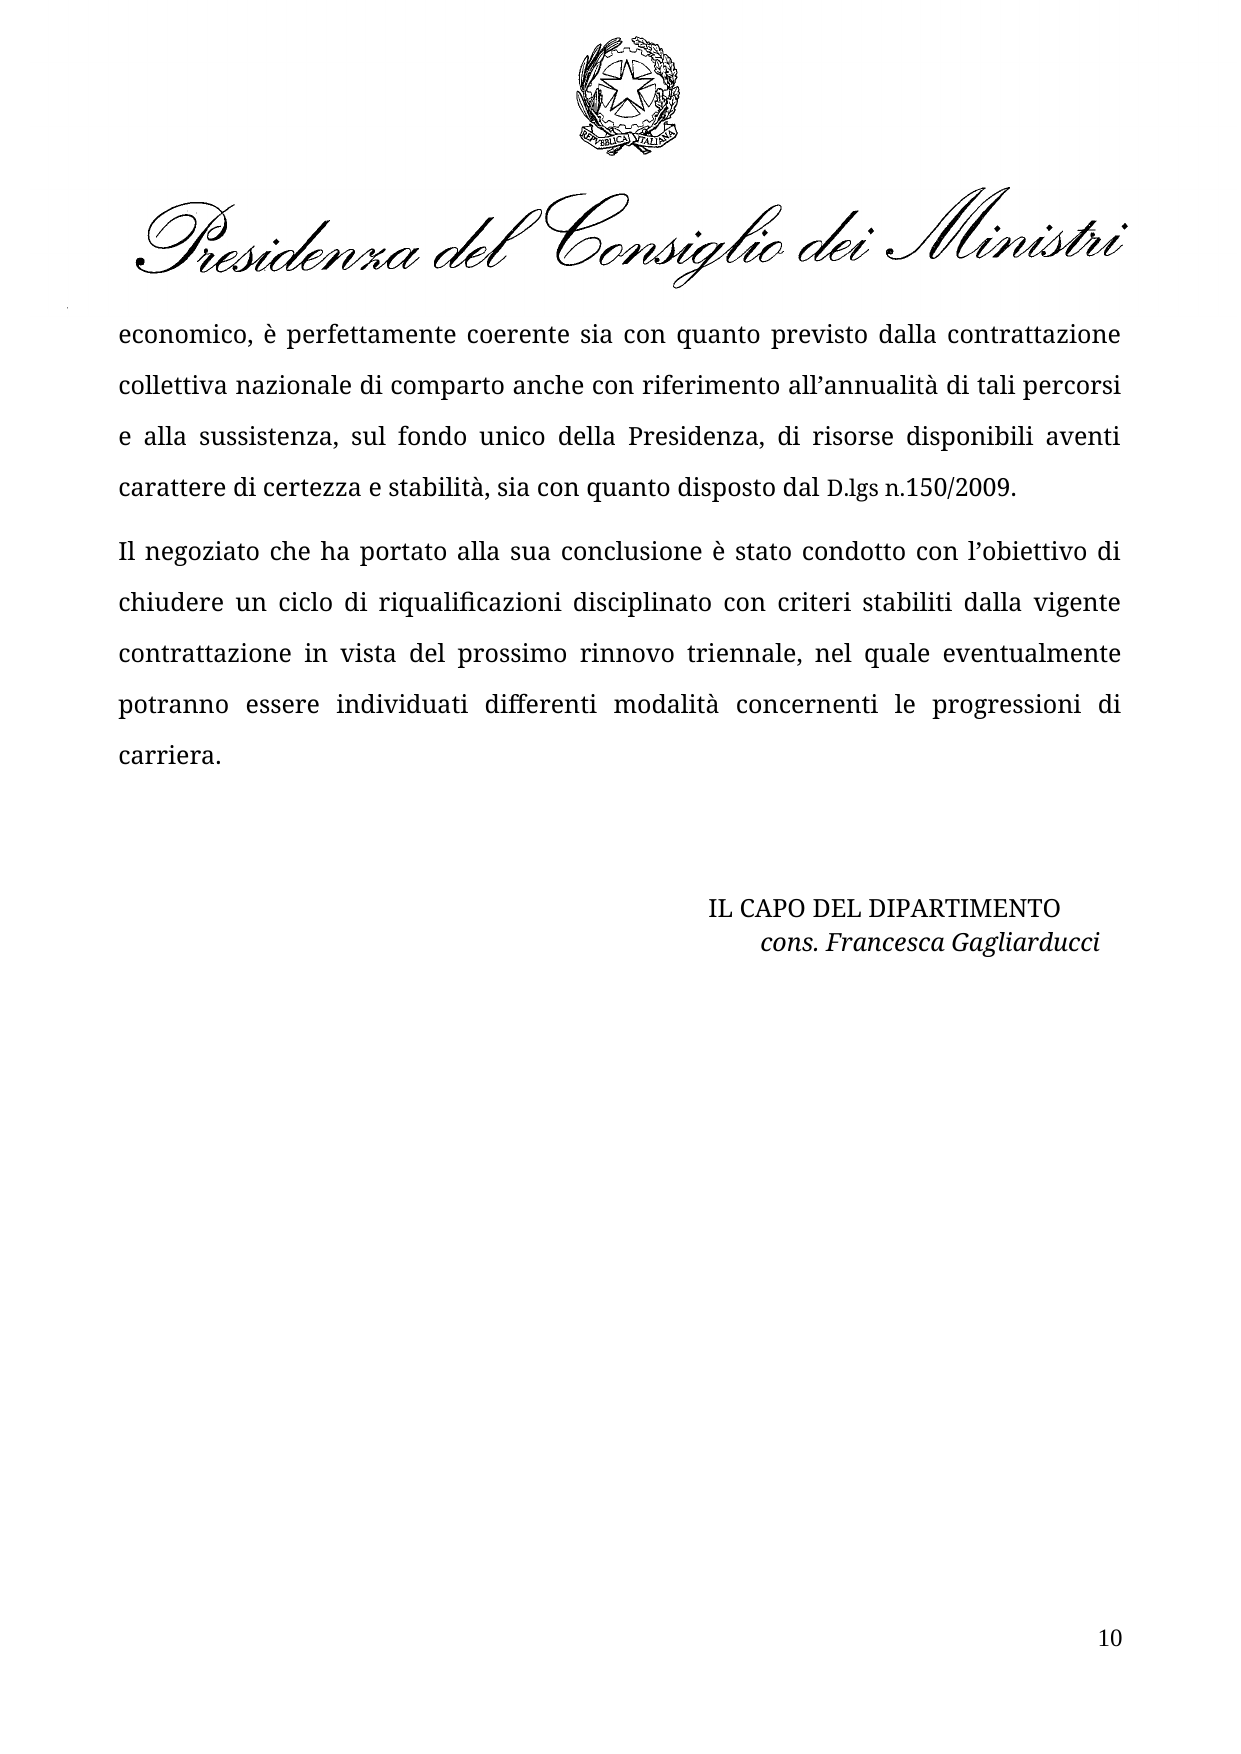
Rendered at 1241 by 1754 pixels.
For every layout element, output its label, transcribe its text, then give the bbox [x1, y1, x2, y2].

text economico, è perfettamente coerente sia con quanto previsto dalla contrattazione collettiva nazionale di comparto anche con riferimento all’annualità di tali percorsi e alla sussistenza, sul fondo unico della Presidenza, di risorse disponibili aventi carattere di certezza e stabilità, sia con quanto disposto dal D.lgs n.150/2009. [118, 317, 1122, 504]
text IL CAPO DEL DIPARTIMENTO [634, 891, 1122, 925]
text cons. Francesca Gagliarducci [118, 925, 1122, 959]
text Il negoziato che ha portato alla sua conclusione è stato condotto con l’obiettivo di chiudere un ciclo di riqualificazioni disciplinato con criteri stabiliti dalla vigente contrattazione in vista del prossimo rinnovo triennale, nel quale eventualmente potranno essere individuati differenti modalità concernenti le progressioni di carriera. [118, 533, 1122, 772]
